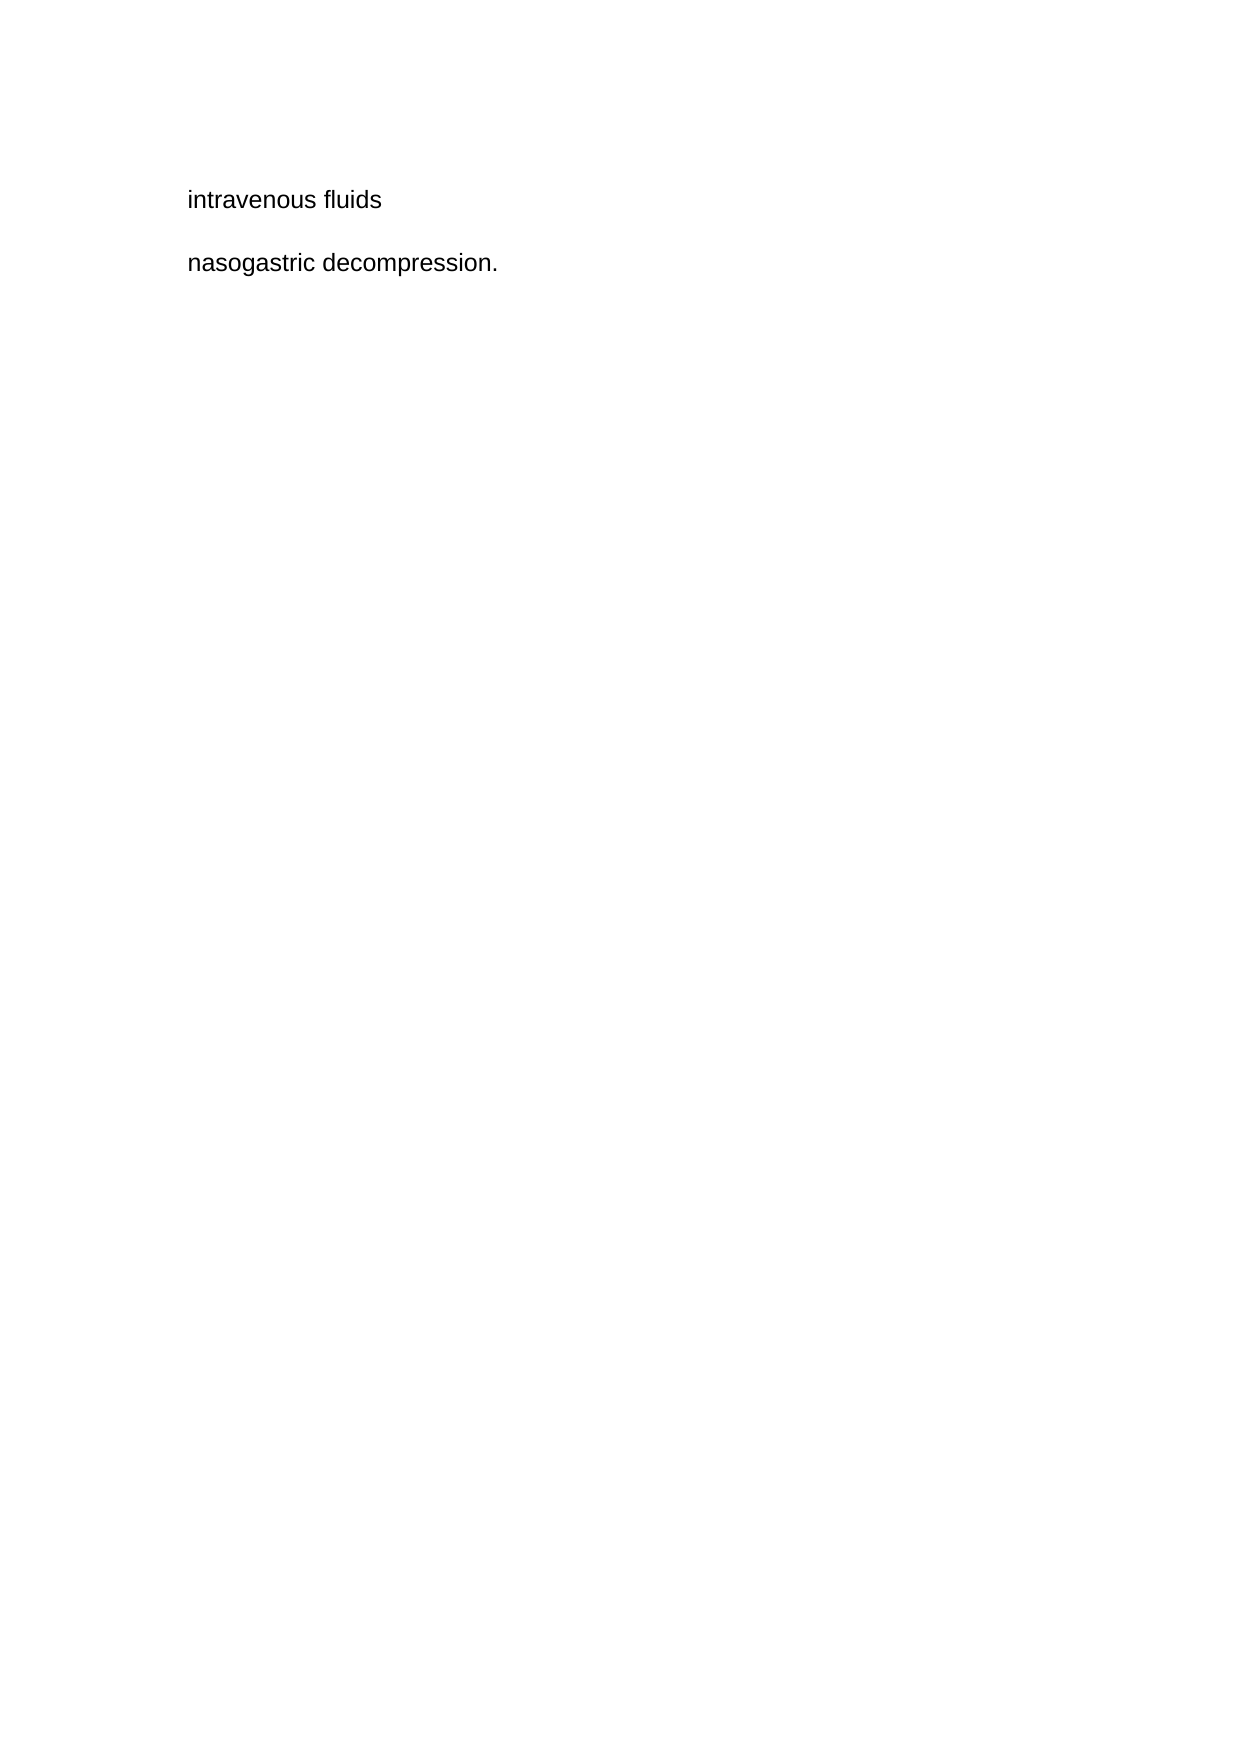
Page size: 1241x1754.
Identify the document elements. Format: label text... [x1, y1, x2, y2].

text intravenous fluids [187, 158, 1053, 221]
text nasogastric decompression. [187, 221, 1053, 283]
